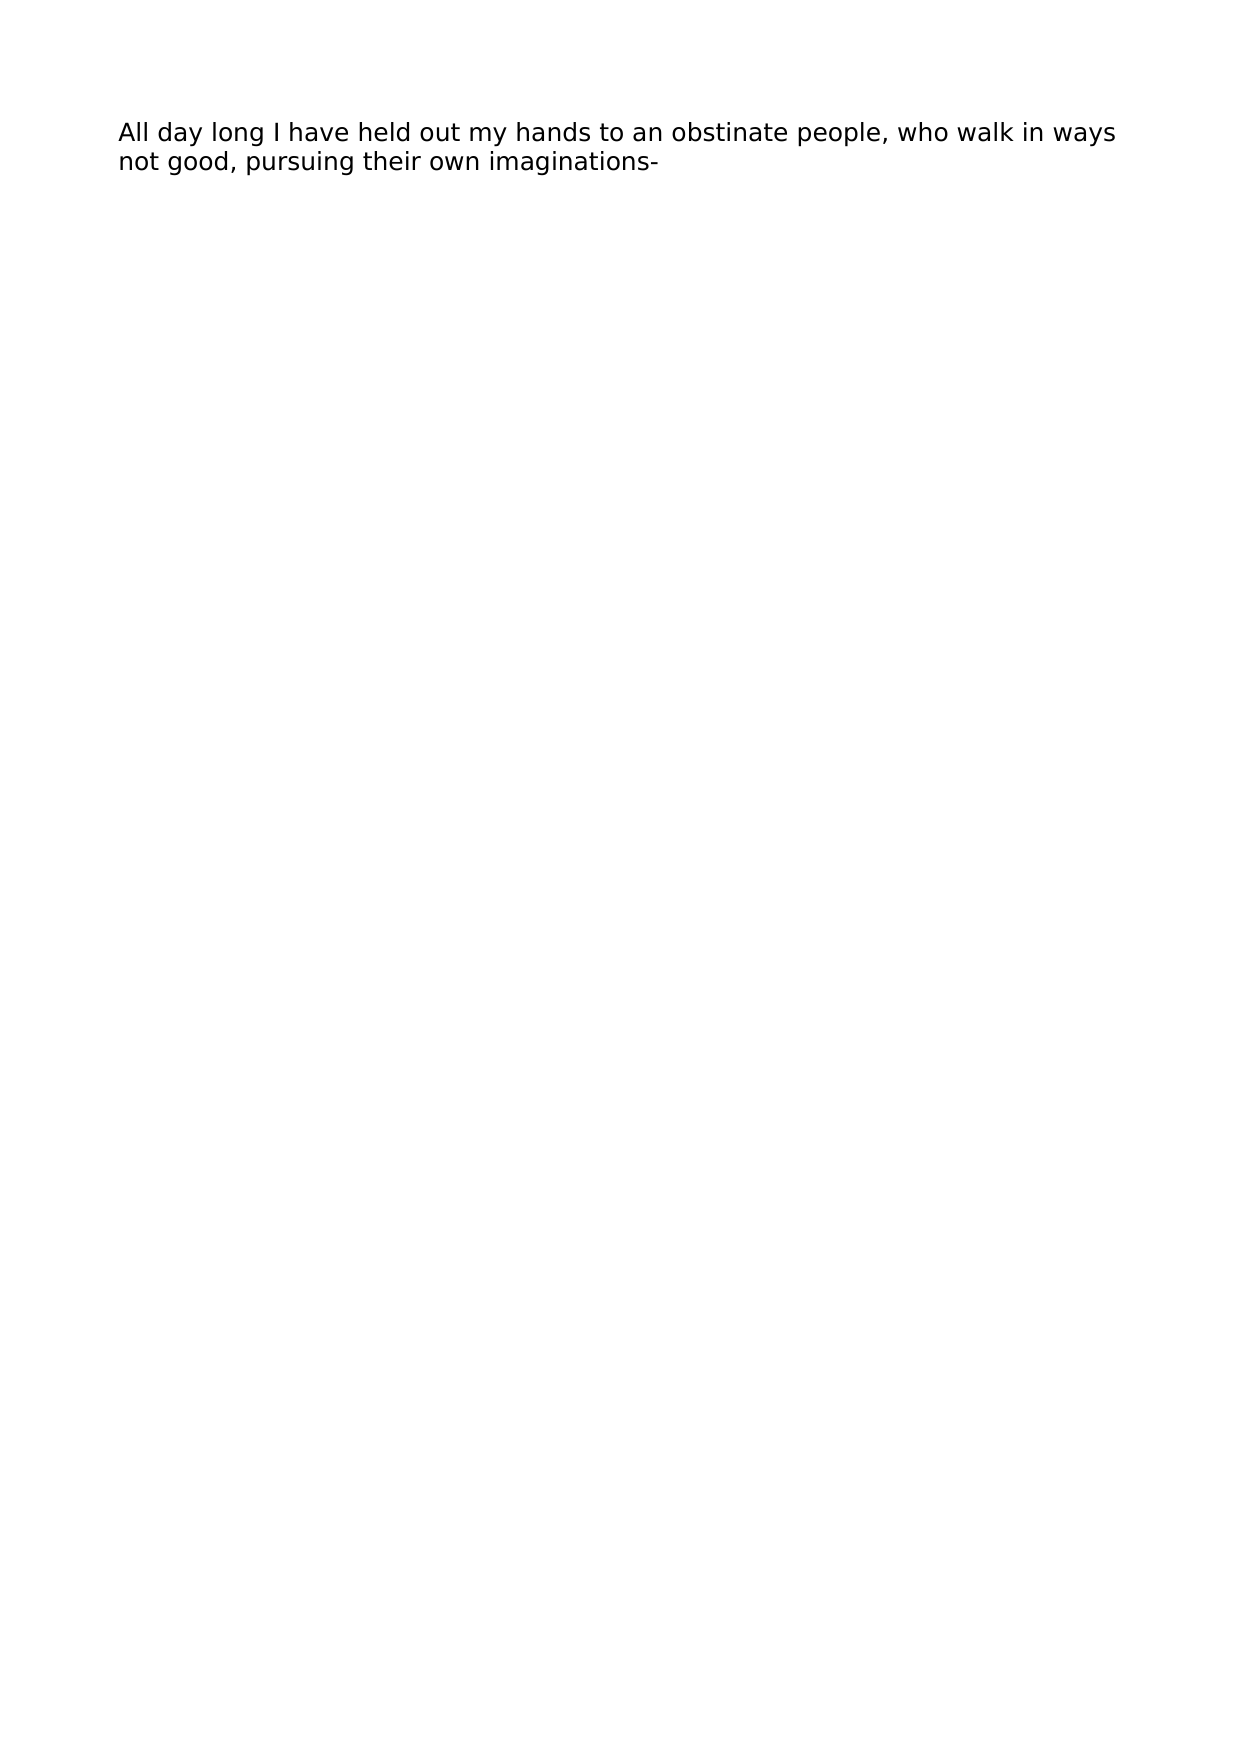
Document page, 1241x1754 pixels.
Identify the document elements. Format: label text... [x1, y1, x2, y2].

text All day long I have held out my hands to an obstinate people, who walk in ways not good, pursuing their own imaginations- [118, 118, 1122, 176]
